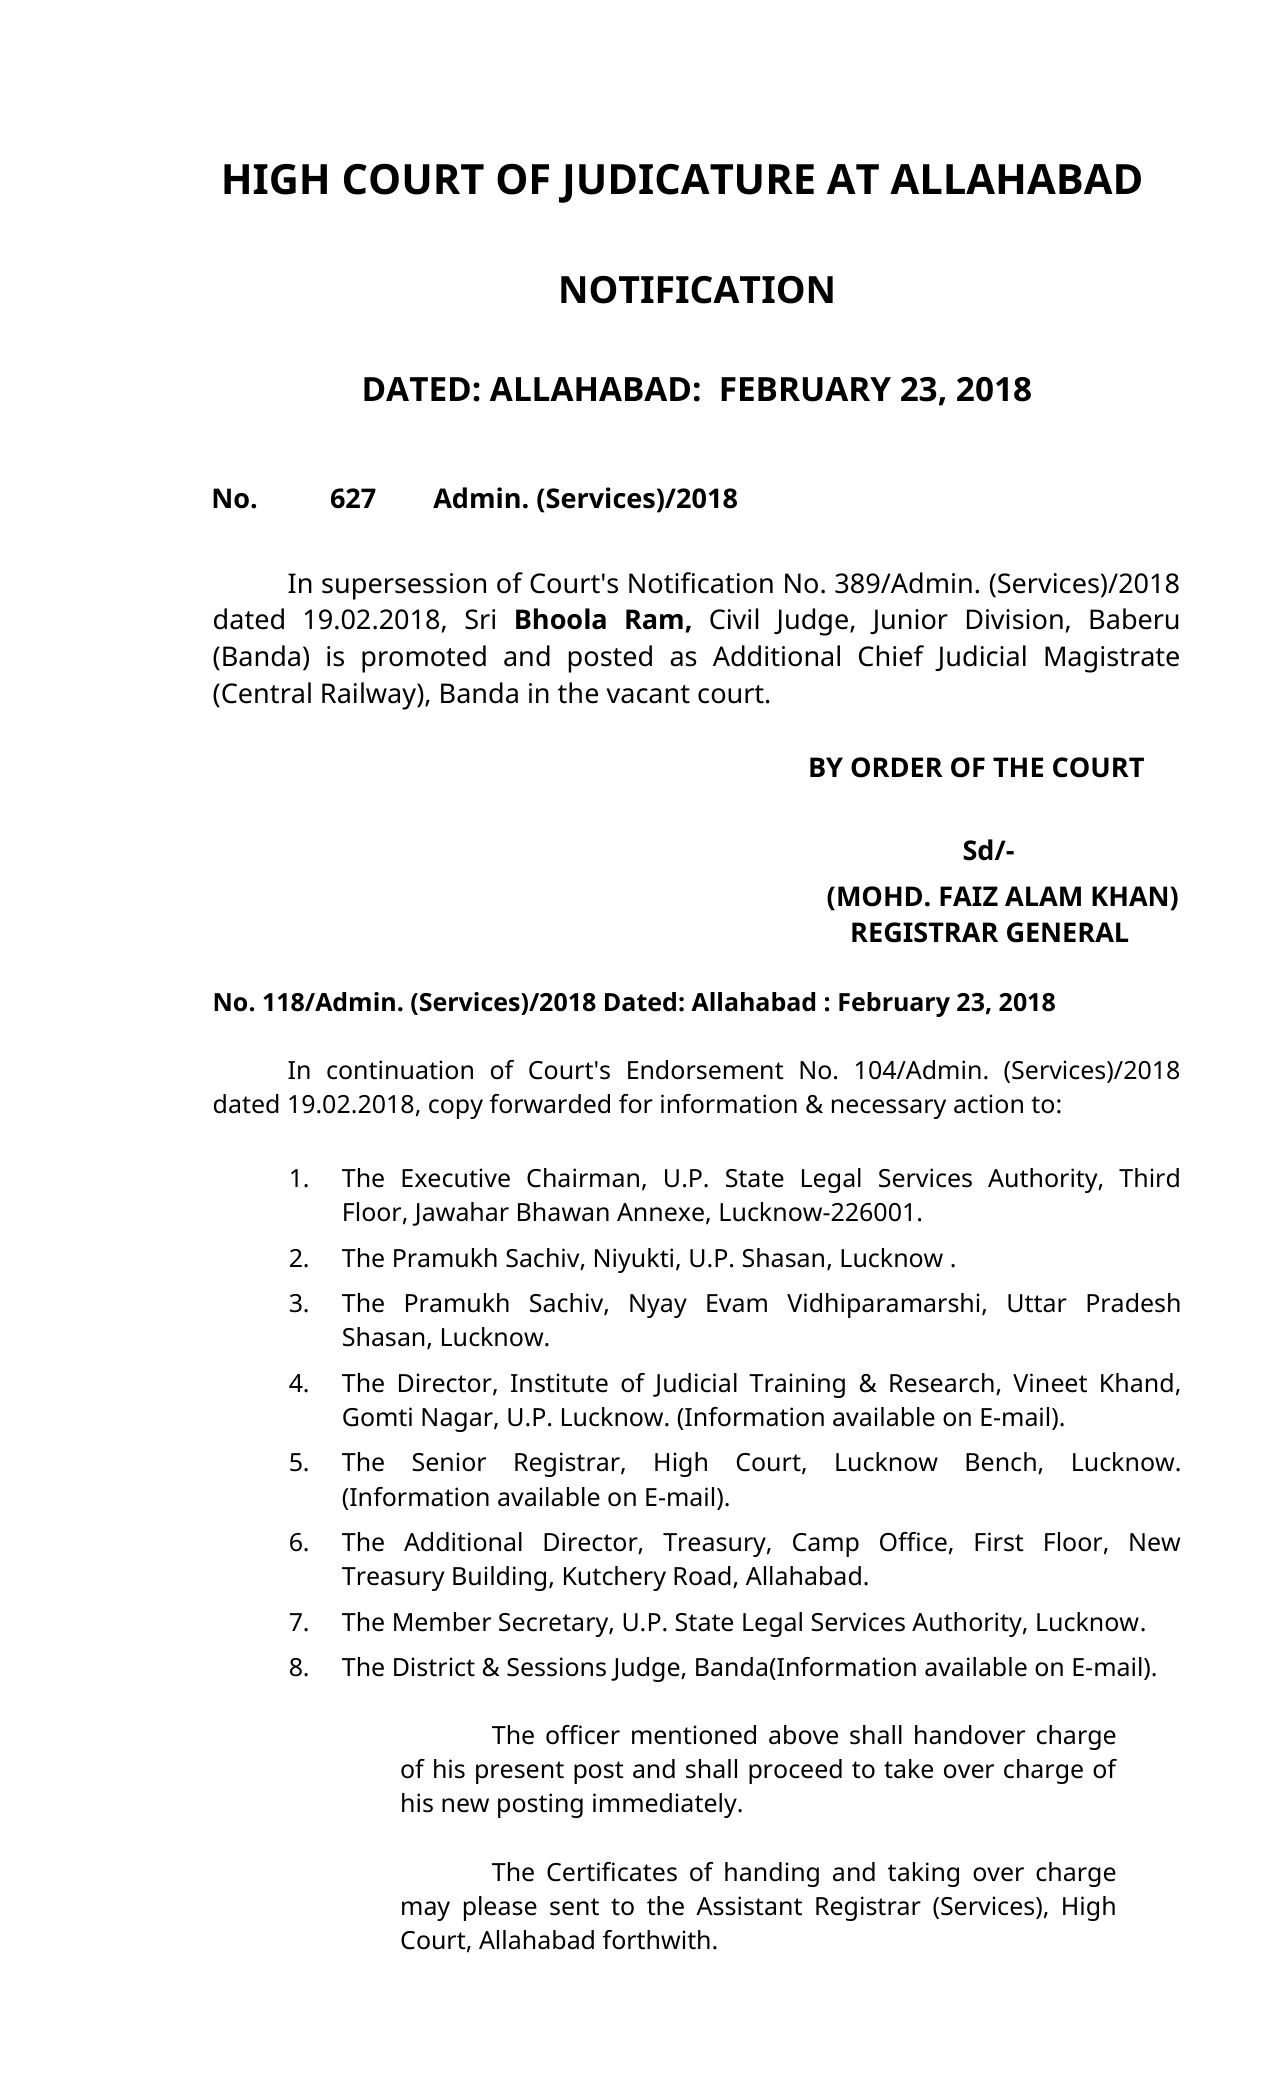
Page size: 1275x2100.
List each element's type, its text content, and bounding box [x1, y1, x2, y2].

text No. 118/Admin. (Services)/2018 Dated: Allahabad : February 23, 2018 [62, 985, 1181, 1019]
text In continuation of Court's Endorsement No. 104/Admin. (Services)/2018 dated 19.02.2018, copy forwarded for information & necessary action to: [212, 1053, 1181, 1121]
table_cell The Director, Institute of Judicial Training & Research, Vineet Khand, Gomti Nagar, U.P. Lucknow. (Information available on E-mail). [336, 1360, 1188, 1439]
text REGISTRAR GENERAL [62, 914, 1181, 951]
table_header 627 [284, 468, 422, 527]
table_cell [283, 1644, 336, 1962]
table_cell The Pramukh Sachiv, Nyay Evam Vidhiparamarshi, Uttar Pradesh Shasan, Lucknow. [336, 1280, 1188, 1360]
table_cell [283, 1235, 336, 1280]
table_cell [283, 1280, 336, 1360]
table_cell [283, 1519, 336, 1598]
table_header [283, 1155, 336, 1235]
table_cell [283, 1439, 336, 1519]
title HIGH COURT OF JUDICATURE AT ALLAHABAD [175, 150, 1189, 207]
text BY ORDER OF THE COURT [212, 748, 1181, 785]
table_cell The Member Secretary, U.P. State Legal Services Authority, Lucknow. [336, 1599, 1188, 1644]
subtitle NOTIFICATION [212, 263, 1181, 314]
text In supersession of Court's Notification No. 389/Admin. (Services)/2018 dated 19.02.2018, Sri Bhoola Ram, Civil Judge, Junior Division, Baberu (Banda) is promoted and posted as Additional Chief Judicial Magistrate (Central Railway), Banda in the vacant court. [212, 564, 1181, 712]
table_header The Executive Chairman, U.P. State Legal Services Authority, Third Floor, Jawahar Bhawan Annexe, Lucknow-226001. [336, 1155, 1188, 1235]
table_header No. [200, 468, 284, 527]
table_cell The Pramukh Sachiv, Niyukti, U.P. Shasan, Lucknow . [336, 1235, 1188, 1280]
text Sd/- [212, 831, 1181, 868]
subtitle DATED: ALLAHABAD: FEBRUARY 23, 2018 [212, 366, 1181, 411]
table_cell The Additional Director, Treasury, Camp Office, First Floor, New Treasury Building, Kutchery Road, Allahabad. [336, 1519, 1188, 1598]
table_cell The District & Sessions Judge, Banda(Information available on E-mail). The officer mentioned above shall handover charge of his present post and shall proceed to take over charge of his new posting immediately. The Certificates of handing and taking over charge may please sent to the Assistant Registrar (Services), High Court, Allahabad forthwith. [336, 1644, 1188, 1962]
table_cell [283, 1360, 336, 1439]
table_cell [283, 1599, 336, 1644]
table_cell The Senior Registrar, High Court, Lucknow Bench, Lucknow. (Information available on E-mail). [336, 1439, 1188, 1519]
table_header Admin. (Services)/2018 [422, 468, 770, 527]
text (MOHD. FAIZ ALAM KHAN) [212, 877, 1181, 914]
